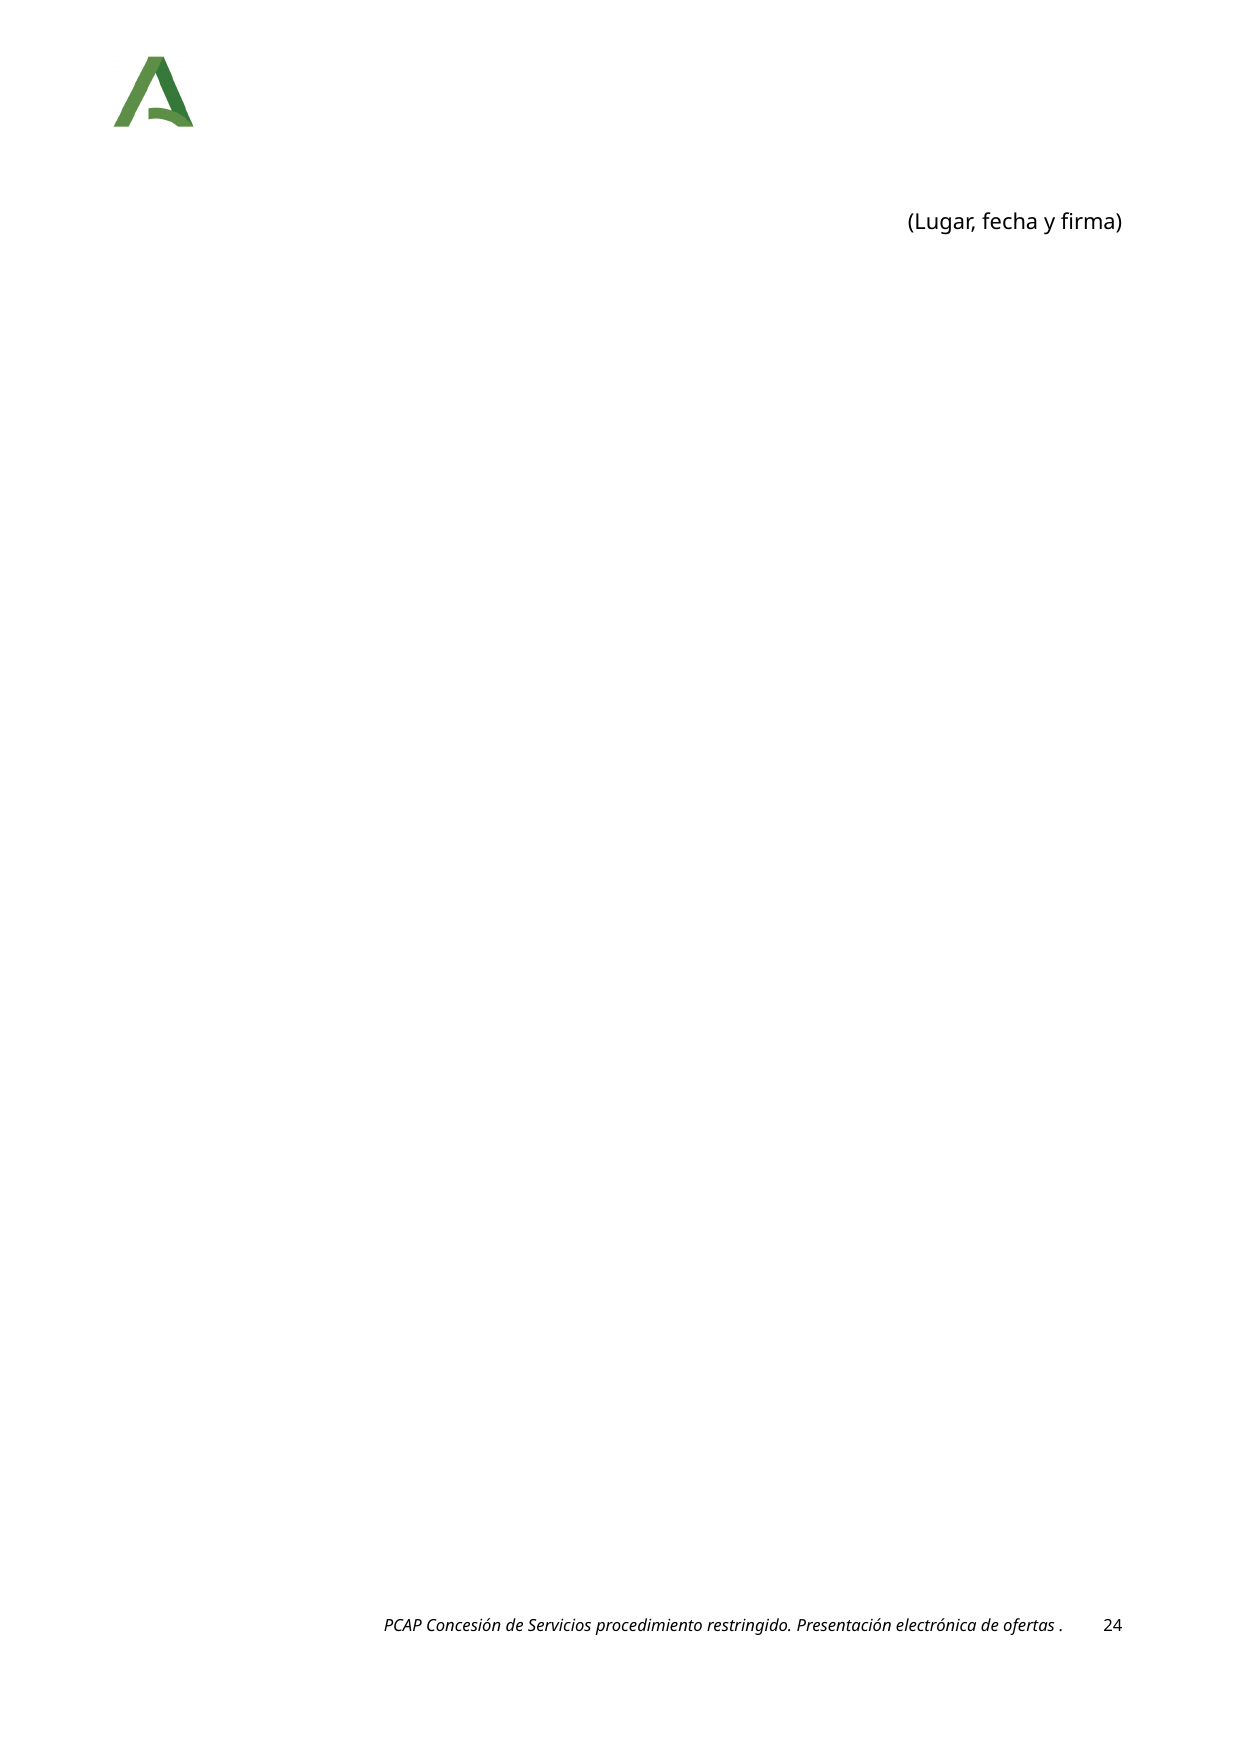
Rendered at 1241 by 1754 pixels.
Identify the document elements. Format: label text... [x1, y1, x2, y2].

text (Lugar, fecha y firma) [118, 206, 1122, 236]
picture [109, 52, 198, 131]
